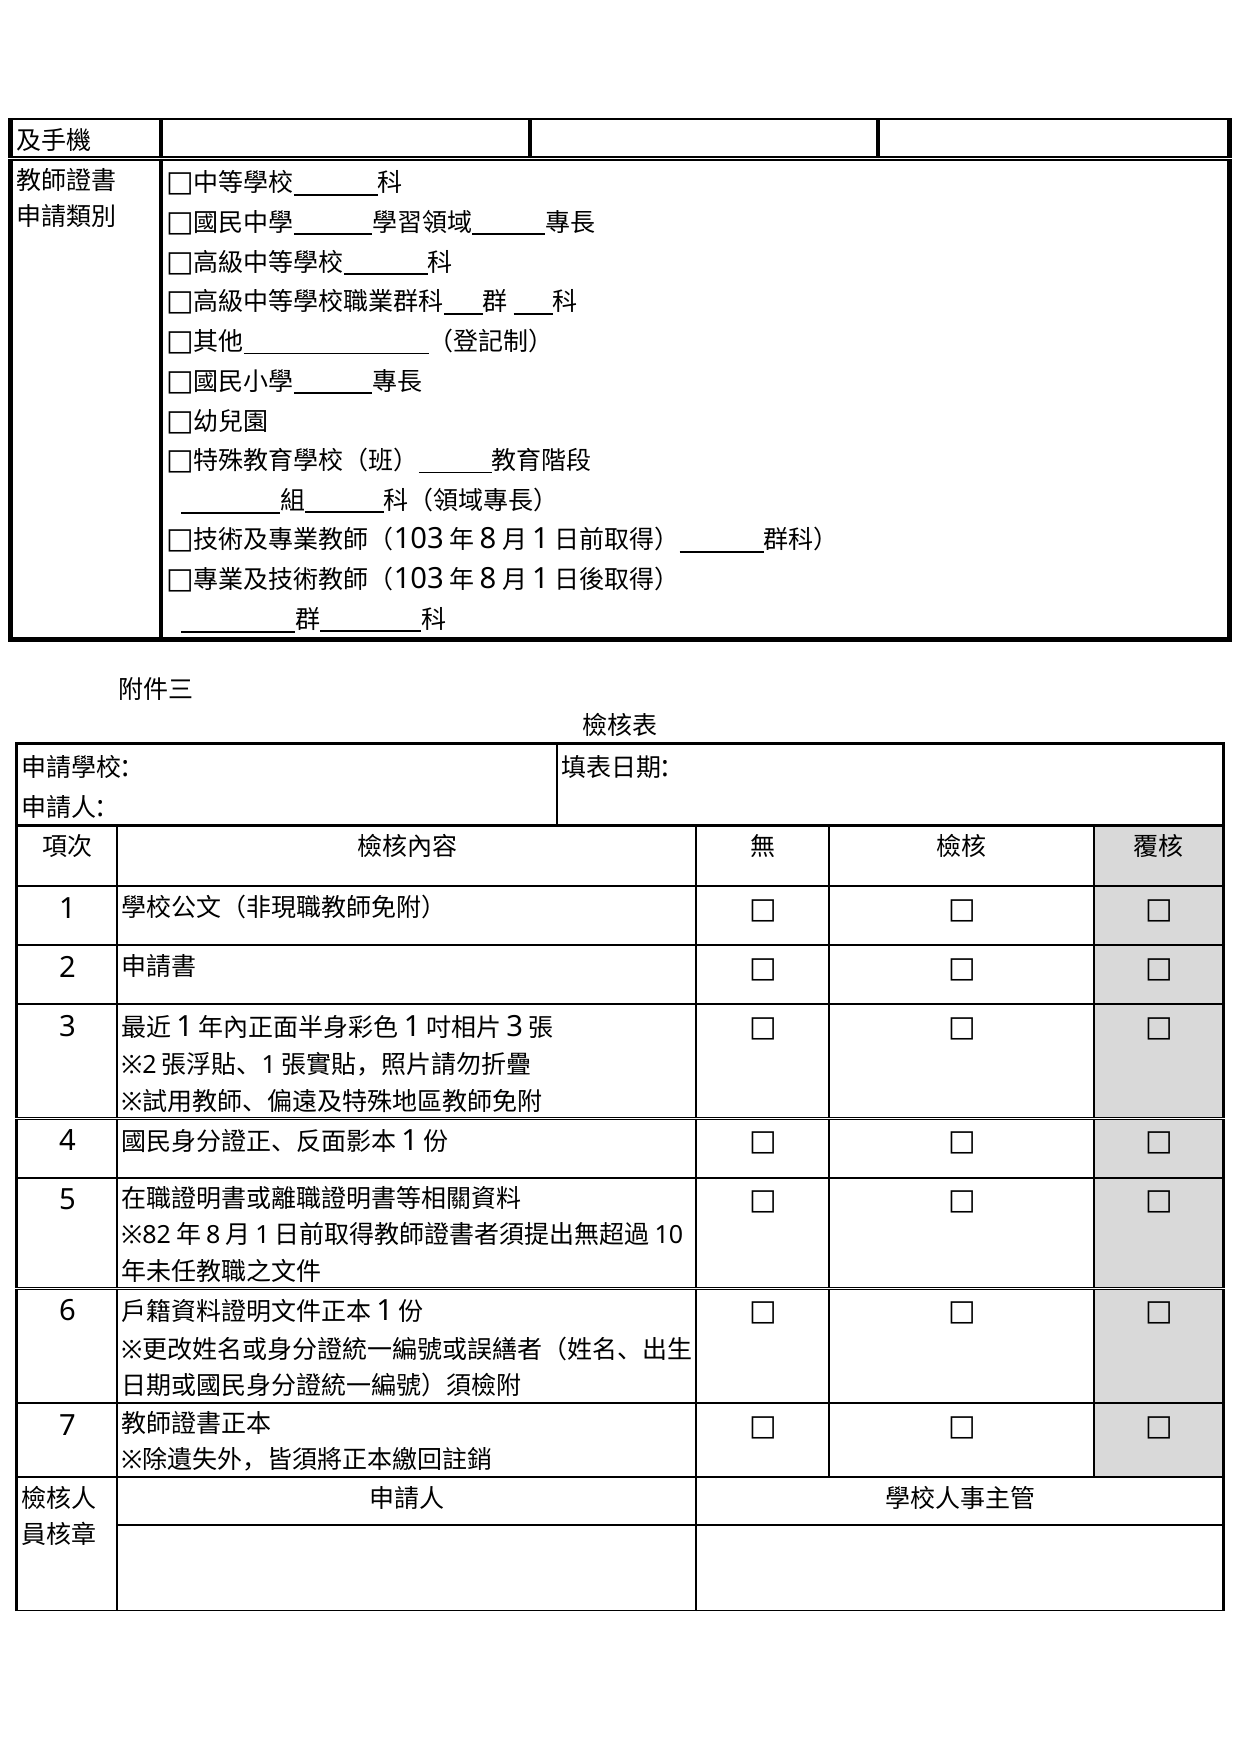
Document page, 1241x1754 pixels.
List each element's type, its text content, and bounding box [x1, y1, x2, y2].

table_header 填表日期: [558, 745, 1222, 824]
table_cell □ [830, 887, 1093, 944]
table_cell □ [830, 1404, 1093, 1476]
table_cell □ [1095, 887, 1222, 944]
text 檢核表 [118, 706, 1122, 742]
table_cell □ [697, 1404, 828, 1476]
table_cell [118, 1526, 695, 1610]
table_cell □ [830, 1005, 1093, 1117]
table_cell 在職證明書或離職證明書等相關資料 ※82年8月1日前取得教師證書者須提出無超過10年未任教職之文件 [118, 1179, 695, 1287]
table_cell [163, 120, 528, 156]
table_cell □ [830, 1290, 1093, 1402]
table_cell □ [830, 1120, 1093, 1177]
table_cell [697, 1526, 1222, 1610]
table_cell 國民身分證正、反面影本1份 [118, 1120, 695, 1177]
table_cell □ [830, 1179, 1093, 1287]
table_cell 教師證書 申請類別 [13, 161, 159, 637]
table_cell 7 [18, 1404, 116, 1476]
table_cell □ [830, 946, 1093, 1003]
table_cell □ [697, 1120, 828, 1177]
table_cell 覆核 [1095, 827, 1222, 885]
table_cell □ [1095, 946, 1222, 1003]
table_cell 及手機 [13, 120, 159, 156]
table_cell 5 [18, 1179, 116, 1287]
table_cell [880, 120, 1227, 156]
table_cell 申請人 [118, 1478, 695, 1524]
table_cell 3 [18, 1005, 116, 1117]
table_header 申請學校: 申請人: [18, 745, 556, 824]
table_cell 檢核人員核章 [18, 1478, 116, 1610]
table_cell □ [697, 1005, 828, 1117]
table_cell 2 [18, 946, 116, 1003]
table_cell 教師證書正本 ※除遺失外，皆須將正本繳回註銷 [118, 1404, 695, 1476]
table_cell □ [697, 1290, 828, 1402]
table_cell 戶籍資料證明文件正本1份 ※更改姓名或身分證統一編號或誤繕者（姓名、出生日期或國民身分證統一編號）須檢附 [118, 1290, 695, 1402]
table_cell 4 [18, 1120, 116, 1177]
table_cell 無 [697, 827, 828, 885]
table_cell 申請書 [118, 946, 695, 1003]
table_cell 項次 [18, 827, 116, 885]
table_cell [532, 120, 876, 156]
table_cell □ [1095, 1290, 1222, 1402]
table_cell 學校公文（非現職教師免附） [118, 887, 695, 944]
table_cell □ [1095, 1179, 1222, 1287]
table_cell 最近1年內正面半身彩色1吋相片3張 ※2張浮貼、1張實貼，照片請勿折疊 ※試用教師、偏遠及特殊地區教師免附 [118, 1005, 695, 1117]
table_cell 學校人事主管 [697, 1478, 1222, 1524]
table_cell 1 [18, 887, 116, 944]
table_cell □ [1095, 1005, 1222, 1117]
table_cell 6 [18, 1290, 116, 1402]
text 附件三 [118, 669, 1122, 706]
table_cell □ [697, 887, 828, 944]
table_cell □ [697, 946, 828, 1003]
table_cell 檢核 [830, 827, 1093, 885]
table_cell 檢核內容 [118, 827, 695, 885]
table_cell □ [697, 1179, 828, 1287]
table_cell □ [1095, 1120, 1222, 1177]
table_cell □中等學校 科 □國民中學 學習領域 專長 □高級中等學校 科 □高級中等學校職業群科 群 科 □其他 （登記制） □國民小學 專長 □幼兒園 □特殊教育學校（班） 教育階段 組 科（領域專長） □技術及專業教師（103年8月1日前取得） 群科） □專業及技術教師（103年8月1日後取得） 群 科 [163, 161, 1227, 637]
table_cell □ [1095, 1404, 1222, 1476]
